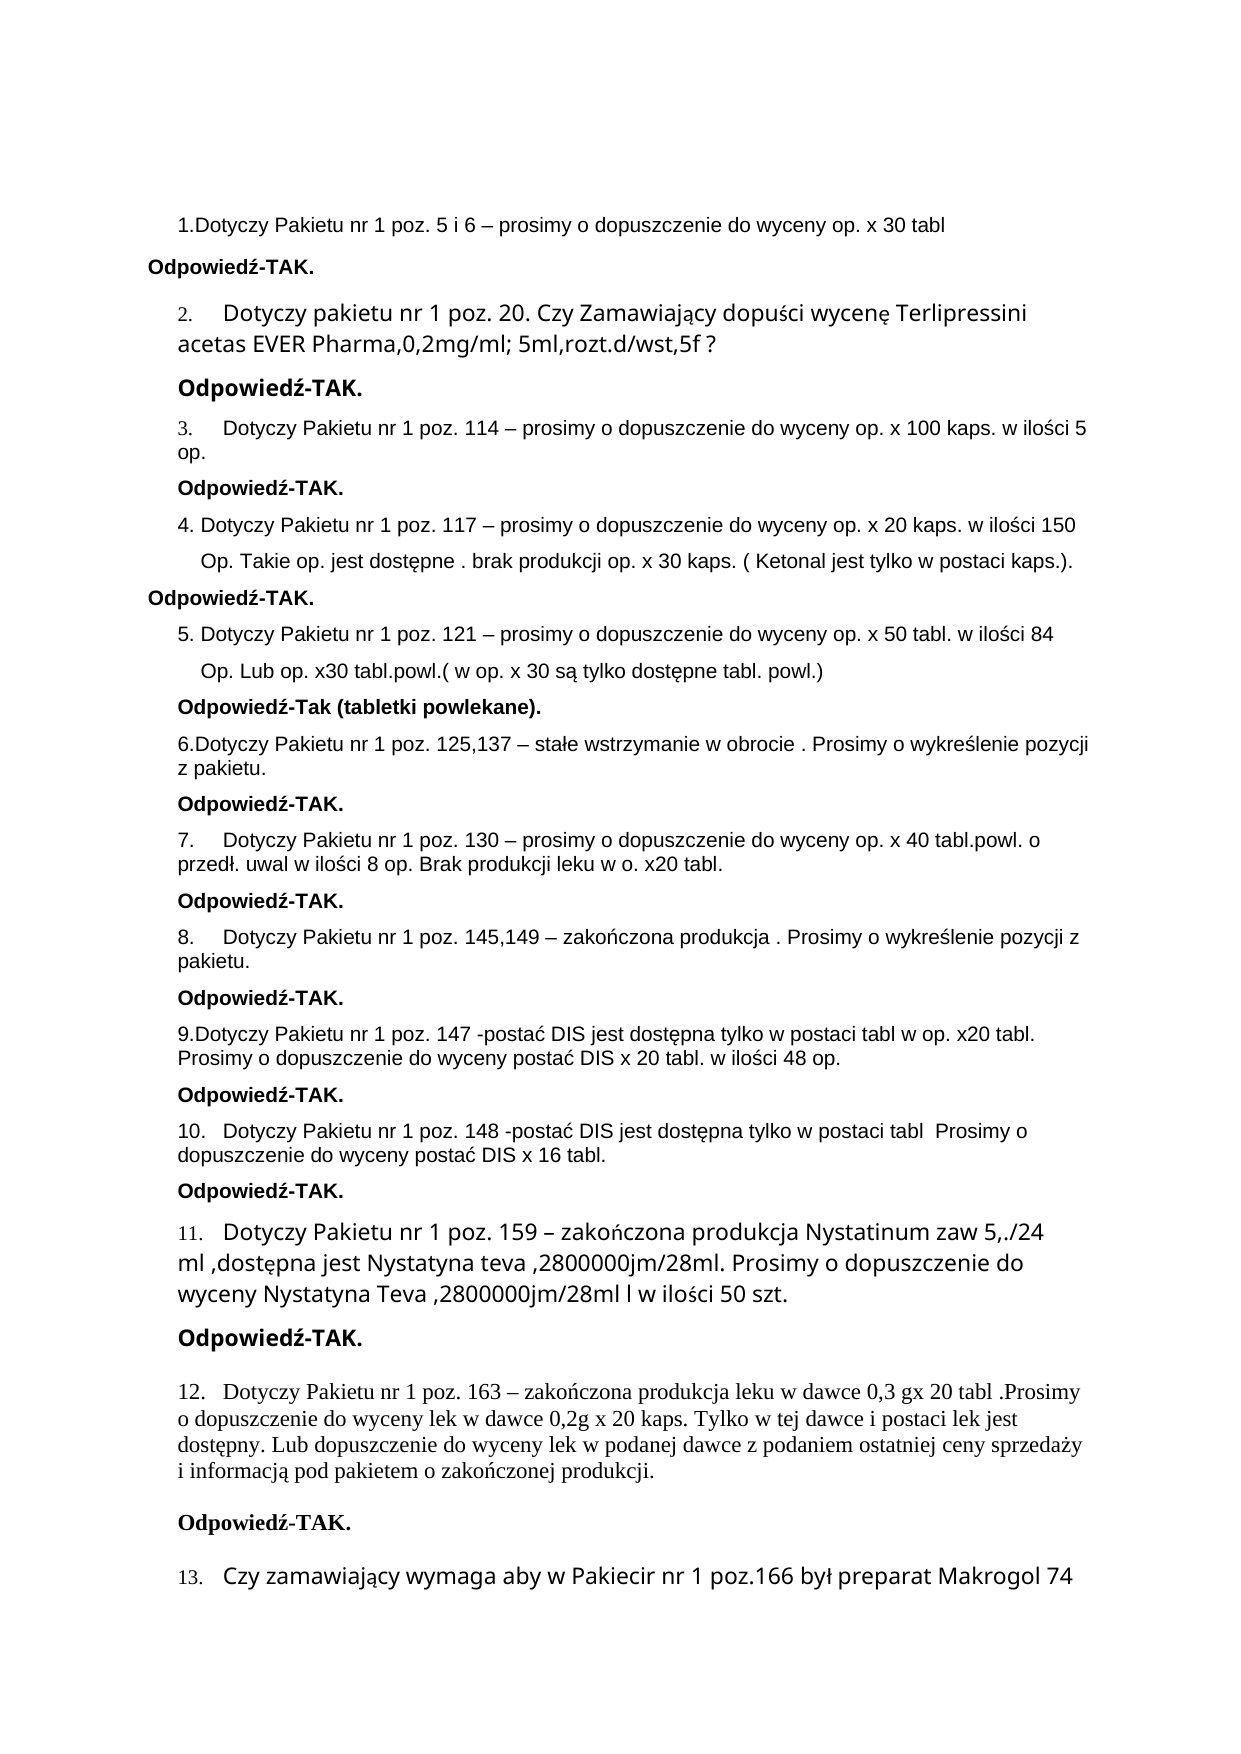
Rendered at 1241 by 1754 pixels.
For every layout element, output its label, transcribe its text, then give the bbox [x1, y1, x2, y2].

text Odpowiedź-TAK. [177, 1509, 1093, 1535]
text Odpowiedź-TAK. [177, 1179, 1093, 1203]
text Odpowiedź-TAK. [177, 986, 1093, 1009]
text 1.Dotyczy Pakietu nr 1 poz. 5 i 6 – prosimy o dopuszczenie do wyceny op. x 30 tabl [148, 213, 1093, 237]
list Dotyczy Pakietu nr 1 poz. 145,149 – zakończona produkcja . Prosimy o wykreślenie pozycji z pakietu. [177, 925, 1093, 973]
text 9.Dotyczy Pakietu nr 1 poz. 147 -postać DIS jest dostępna tylko w postaci tabl w op. x20 tabl. Prosimy o dopuszczenie do wyceny postać DIS x 20 tabl. w ilości 48 op. [177, 1022, 1093, 1070]
text Odpowiedź-TAK. [177, 372, 1093, 403]
text Odpowiedź-TAK. [177, 792, 1093, 816]
text Odpowiedź-TAK. [177, 889, 1093, 913]
text Odpowiedź-TAK. [148, 586, 1093, 609]
text Odpowiedź-TAK. [177, 1082, 1093, 1106]
list Dotyczy Pakietu nr 1 poz. 130 – prosimy o dopuszczenie do wyceny op. x 40 tabl.powl. o przedł. uwal w ilości 8 op. Brak produkcji leku w o. x20 tabl. [177, 828, 1093, 876]
text 6.Dotyczy Pakietu nr 1 poz. 125,137 – stałe wstrzymanie w obrocie . Prosimy o wykreślenie pozycji z pakietu. [177, 731, 1093, 779]
list Dotyczy pakietu nr 1 poz. 20. Czy Zamawiający dopuści wycenę Terlipressini acetas EVER Pharma,0,2mg/ml; 5ml,rozt.d/wst,5f ? [177, 297, 1093, 359]
text Op. Lub op. x30 tabl.powl.( w op. x 30 są tylko dostępne tabl. powl.) [177, 658, 1093, 682]
text 5. Dotyczy Pakietu nr 1 poz. 121 – prosimy o dopuszczenie do wyceny op. x 50 tabl. w ilości 84 [177, 622, 1093, 646]
list Dotyczy Pakietu nr 1 poz. 114 – prosimy o dopuszczenie do wyceny op. x 100 kaps. w ilości 5 op. [177, 416, 1093, 464]
text Odpowiedź-TAK. [148, 255, 1093, 279]
list Czy zamawiający wymaga aby w Pakiecir nr 1 poz.166 był preparat Makrogol 74 [177, 1560, 1093, 1591]
list Dotyczy Pakietu nr 1 poz. 159 – zakończona produkcja Nystatinum zaw 5,./24 ml ,dostępna jest Nystatyna teva ,2800000jm/28ml. Prosimy o dopuszczenie do wyceny Nystatyna Teva ,2800000jm/28ml l w ilości 50 szt. [177, 1216, 1093, 1309]
list Dotyczy Pakietu nr 1 poz. 163 – zakończona produkcja leku w dawce 0,3 gx 20 tabl .Prosimy o dopuszczenie do wyceny lek w dawce 0,2g x 20 kaps. Tylko w tej dawce i postaci lek jest dostępny. Lub dopuszczenie do wyceny lek w podanej dawce z podaniem ostatniej ceny sprzedaży i informacją pod pakietem o zakończonej produkcji. [177, 1378, 1093, 1484]
text Odpowiedź-Tak (tabletki powlekane). [177, 695, 1093, 719]
text Op. Takie op. jest dostępne . brak produkcji op. x 30 kaps. ( Ketonal jest tylko w postaci kaps.). [177, 549, 1093, 573]
text Odpowiedź-TAK. [177, 1322, 1093, 1353]
list Dotyczy Pakietu nr 1 poz. 148 -postać DIS jest dostępna tylko w postaci tabl Prosimy o dopuszczenie do wyceny postać DIS x 16 tabl. [177, 1119, 1093, 1167]
text Odpowiedź-TAK. [177, 476, 1093, 500]
text 4. Dotyczy Pakietu nr 1 poz. 117 – prosimy o dopuszczenie do wyceny op. x 20 kaps. w ilości 150 [177, 513, 1093, 537]
